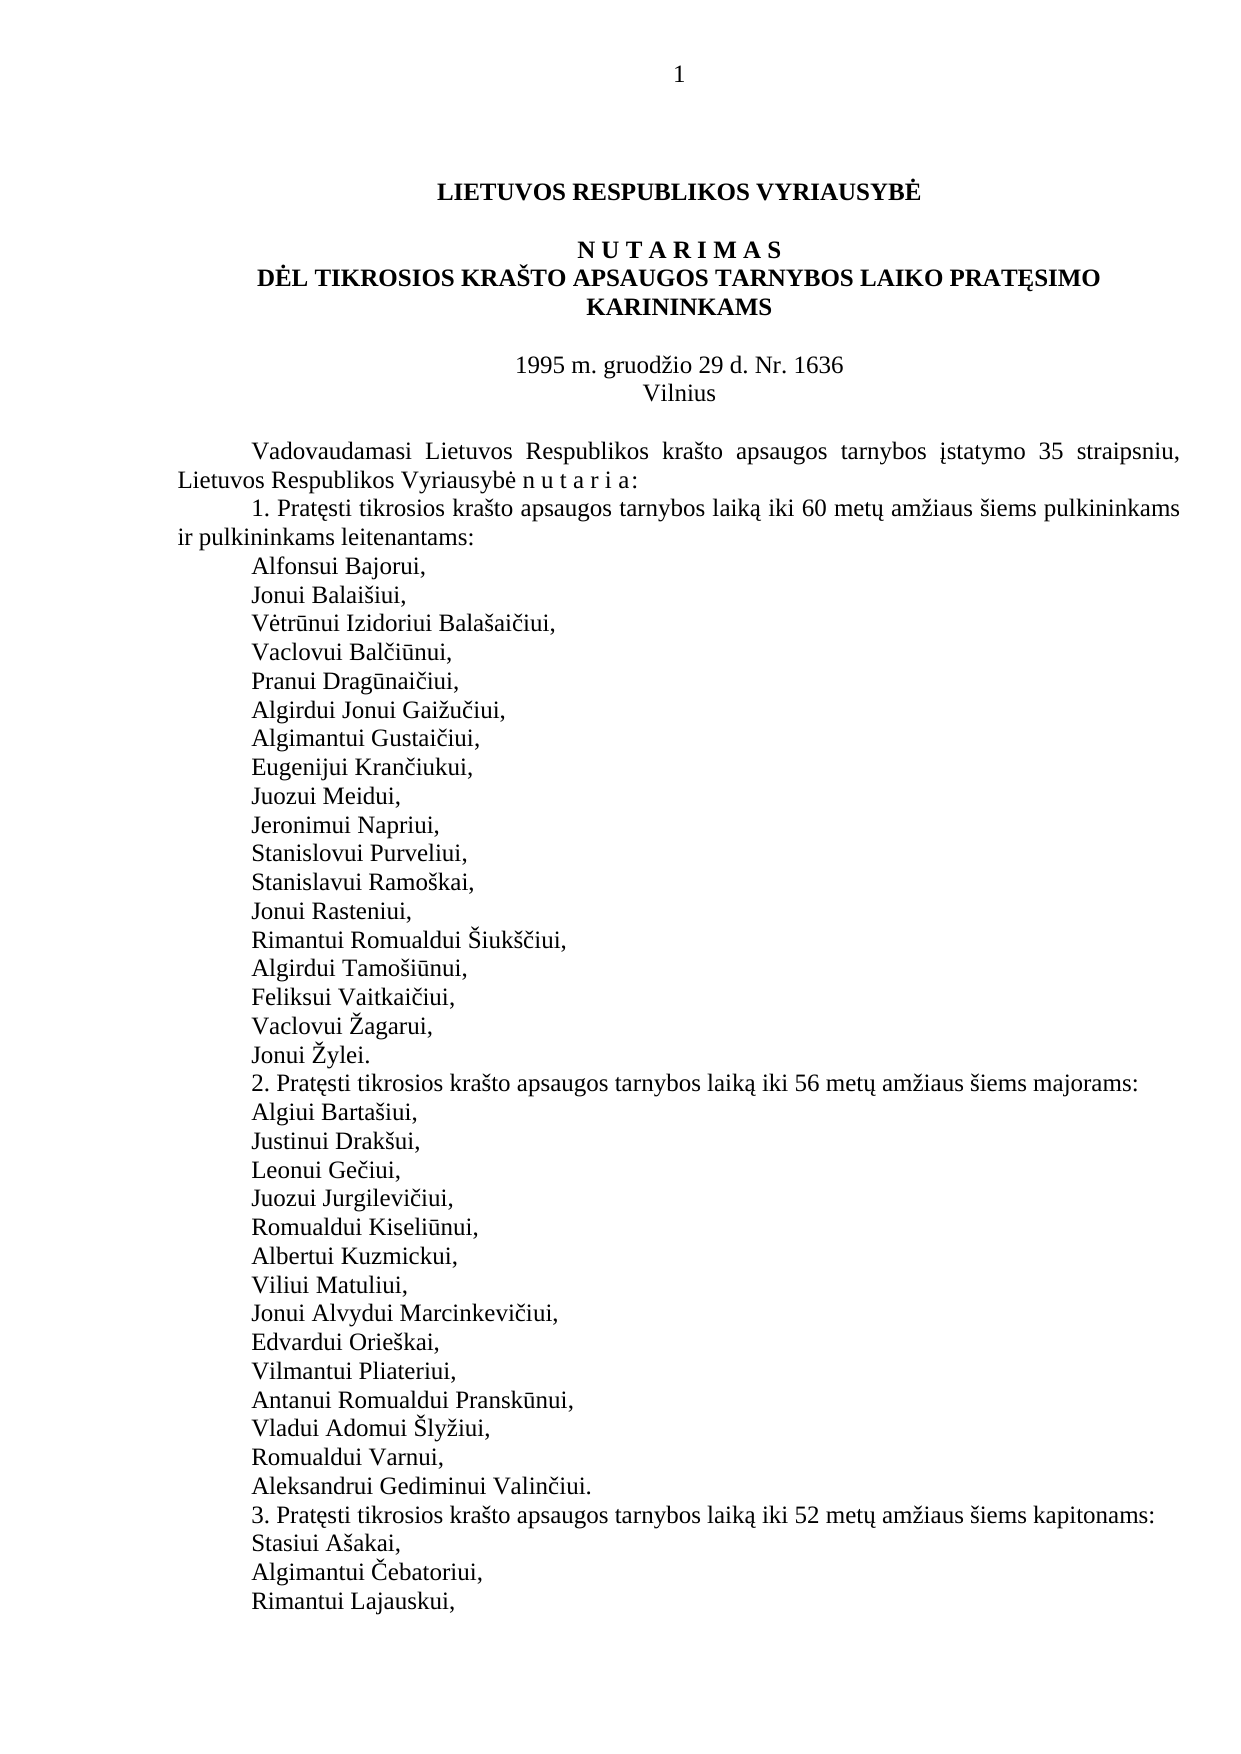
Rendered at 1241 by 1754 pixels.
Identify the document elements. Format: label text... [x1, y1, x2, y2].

text Vilnius [177, 378, 1181, 407]
text Leonui Gečiui, [177, 1155, 1181, 1183]
text Feliksui Vaitkaičiui, [177, 982, 1181, 1011]
text 1995 m. gruodžio 29 d. Nr. 1636 [177, 350, 1181, 378]
text Pranui Dragūnaičiui, [177, 666, 1181, 695]
text Juozui Jurgilevičiui, [177, 1183, 1181, 1212]
text Eugenijui Krančiukui, [177, 752, 1181, 781]
text Algimantui Čebatoriui, [177, 1557, 1181, 1586]
text Stanislovui Purveliui, [177, 838, 1181, 867]
text Albertui Kuzmickui, [177, 1241, 1181, 1270]
text Vaclovui Žagarui, [177, 1011, 1181, 1040]
text Vaclovui Balčiūnui, [177, 637, 1181, 666]
text Rimantui Romualdui Šiukščiui, [177, 925, 1181, 953]
text Vadovaudamasi Lietuvos Respublikos krašto apsaugos tarnybos įstatymo 35 straipsniu, Lietuvos Respublikos Vyriausybė nutaria: [177, 436, 1181, 493]
text Jonui Alvydui Marcinkevičiui, [177, 1298, 1181, 1327]
text Algirdui Jonui Gaižučiui, [177, 695, 1181, 723]
text Juozui Meidui, [177, 781, 1181, 810]
text Viliui Matuliui, [177, 1270, 1181, 1298]
text 2. Pratęsti tikrosios krašto apsaugos tarnybos laiką iki 56 metų amžiaus šiems majorams: [177, 1068, 1181, 1097]
text Algimantui Gustaičiui, [177, 723, 1181, 752]
text Alfonsui Bajorui, [177, 551, 1181, 580]
text Aleksandrui Gediminui Valinčiui. [177, 1471, 1181, 1500]
text LIETUVOS RESPUBLIKOS VYRIAUSYBĖ [177, 177, 1181, 206]
text Vilmantui Pliateriui, [177, 1356, 1181, 1385]
text Jonui Balaišiui, [177, 580, 1181, 608]
text Rimantui Lajauskui, [177, 1586, 1181, 1615]
text Algirdui Tamošiūnui, [177, 953, 1181, 982]
text Vėtrūnui Izidoriui Balašaičiui, [177, 608, 1181, 637]
text Romualdui Kiseliūnui, [177, 1212, 1181, 1241]
text Jonui Žylei. [177, 1040, 1181, 1068]
text N U T A R I M A S [177, 235, 1181, 263]
text Jeronimui Napriui, [177, 810, 1181, 838]
text Edvardui Orieškai, [177, 1327, 1181, 1356]
text 1. Pratęsti tikrosios krašto apsaugos tarnybos laiką iki 60 metų amžiaus šiems pulkininkams ir pulkininkams leitenantams: [177, 493, 1181, 551]
text Justinui Drakšui, [177, 1126, 1181, 1155]
text Stanislavui Ramoškai, [177, 867, 1181, 896]
text Romualdui Varnui, [177, 1442, 1181, 1471]
text 3. Pratęsti tikrosios krašto apsaugos tarnybos laiką iki 52 metų amžiaus šiems kapitonams: [177, 1500, 1181, 1528]
text Jonui Rasteniui, [177, 896, 1181, 925]
text Algiui Bartašiui, [177, 1097, 1181, 1126]
text Antanui Romualdui Pranskūnui, [177, 1385, 1181, 1413]
text DĖL TIKROSIOS KRAŠTO APSAUGOS TARNYBOS LAIKO PRATĘSIMO KARININKAMS [177, 263, 1181, 321]
text Vladui Adomui Šlyžiui, [177, 1413, 1181, 1442]
text Stasiui Ašakai, [177, 1528, 1181, 1557]
